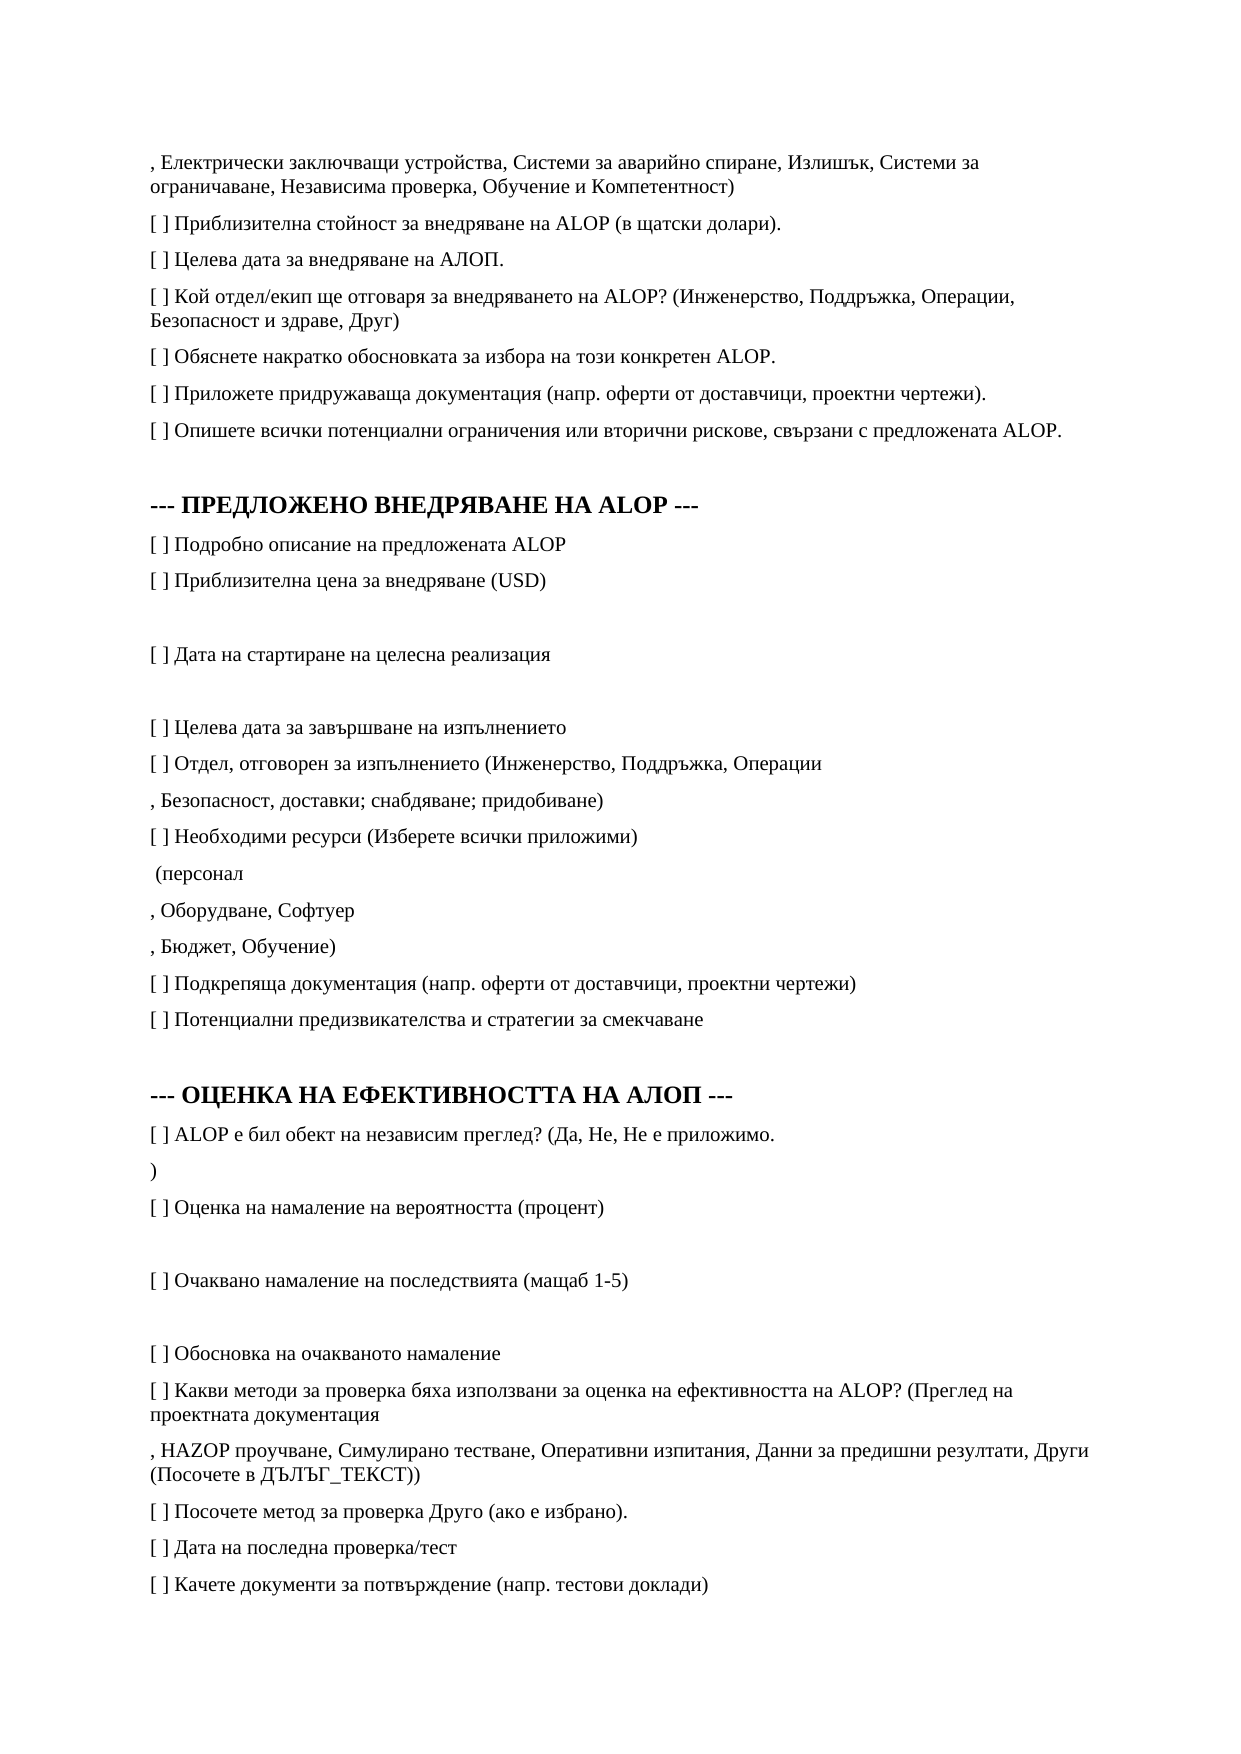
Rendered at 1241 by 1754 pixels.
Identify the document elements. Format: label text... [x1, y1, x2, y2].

text [ ] Целева дата за завършване на изпълнението [150, 715, 1090, 739]
text [ ] Кой отдел/екип ще отговаря за внедряването на ALOP? (Инженерство, Поддръжка, Операции, Безопасност и здраве, Друг) [150, 284, 1090, 332]
text [ ] Очаквано намаление на последствията (мащаб 1-5) [150, 1268, 1090, 1292]
text ) [150, 1158, 1090, 1182]
text --- ОЦЕНКА НА ЕФЕКТИВНОСТТА НА АЛОП --- [150, 1080, 1090, 1109]
text [ ] Посочете метод за проверка Друго (ако е избрано). [150, 1499, 1090, 1523]
text [ ] Приблизителна стойност за внедряване на ALOP (в щатски долари). [150, 211, 1090, 235]
text [ ] Подробно описание на предложената ALOP [150, 532, 1090, 556]
text , HAZOP проучване, Симулирано тестване, Оперативни изпитания, Данни за предишни резултати, Други (Посочете в ДЪЛЪГ_ТЕКСТ)) [150, 1438, 1090, 1486]
text [ ] Обяснете накратко обосновката за избора на този конкретен ALOP. [150, 344, 1090, 368]
text (персонал [150, 861, 1090, 885]
text , Бюджет, Обучение) [150, 934, 1090, 958]
text [ ] Необходими ресурси (Изберете всички приложими) [150, 824, 1090, 848]
text [ ] ALOP е бил обект на независим преглед? (Да, Не, Не е приложимо. [150, 1122, 1090, 1146]
text , Електрически заключващи устройства, Системи за аварийно спиране, Излишък, Системи за ограничаване, Независима проверка, Обучение и Компетентност) [150, 150, 1090, 198]
text [ ] Обосновка на очакваното намаление [150, 1341, 1090, 1365]
text , Оборудване, Софтуер [150, 897, 1090, 922]
text [ ] Потенциални предизвикателства и стратегии за смекчаване [150, 1007, 1090, 1031]
text [ ] Какви методи за проверка бяха използвани за оценка на ефективността на ALOP? (Преглед на проектната документация [150, 1377, 1090, 1426]
text [ ] Опишете всички потенциални ограничения или вторични рискове, свързани с предложената ALOP. [150, 417, 1090, 442]
text [ ] Целева дата за внедряване на АЛОП. [150, 247, 1090, 271]
text , Безопасност, доставки; снабдяване; придобиване) [150, 788, 1090, 812]
text [ ] Отдел, отговорен за изпълнението (Инженерство, Поддръжка, Операции [150, 751, 1090, 775]
text [ ] Подкрепяща документация (напр. оферти от доставчици, проектни чертежи) [150, 971, 1090, 995]
text [ ] Приложете придружаваща документация (напр. оферти от доставчици, проектни чертежи). [150, 381, 1090, 405]
text [ ] Дата на стартиране на целесна реализация [150, 642, 1090, 666]
text --- ПРЕДЛОЖЕНО ВНЕДРЯВАНЕ НА ALOP --- [150, 491, 1090, 519]
text [ ] Приблизителна цена за внедряване (USD) [150, 568, 1090, 592]
text [ ] Оценка на намаление на вероятността (процент) [150, 1195, 1090, 1219]
text [ ] Качете документи за потвърждение (напр. тестови доклади) [150, 1572, 1090, 1596]
text [ ] Дата на последна проверка/тест [150, 1535, 1090, 1559]
